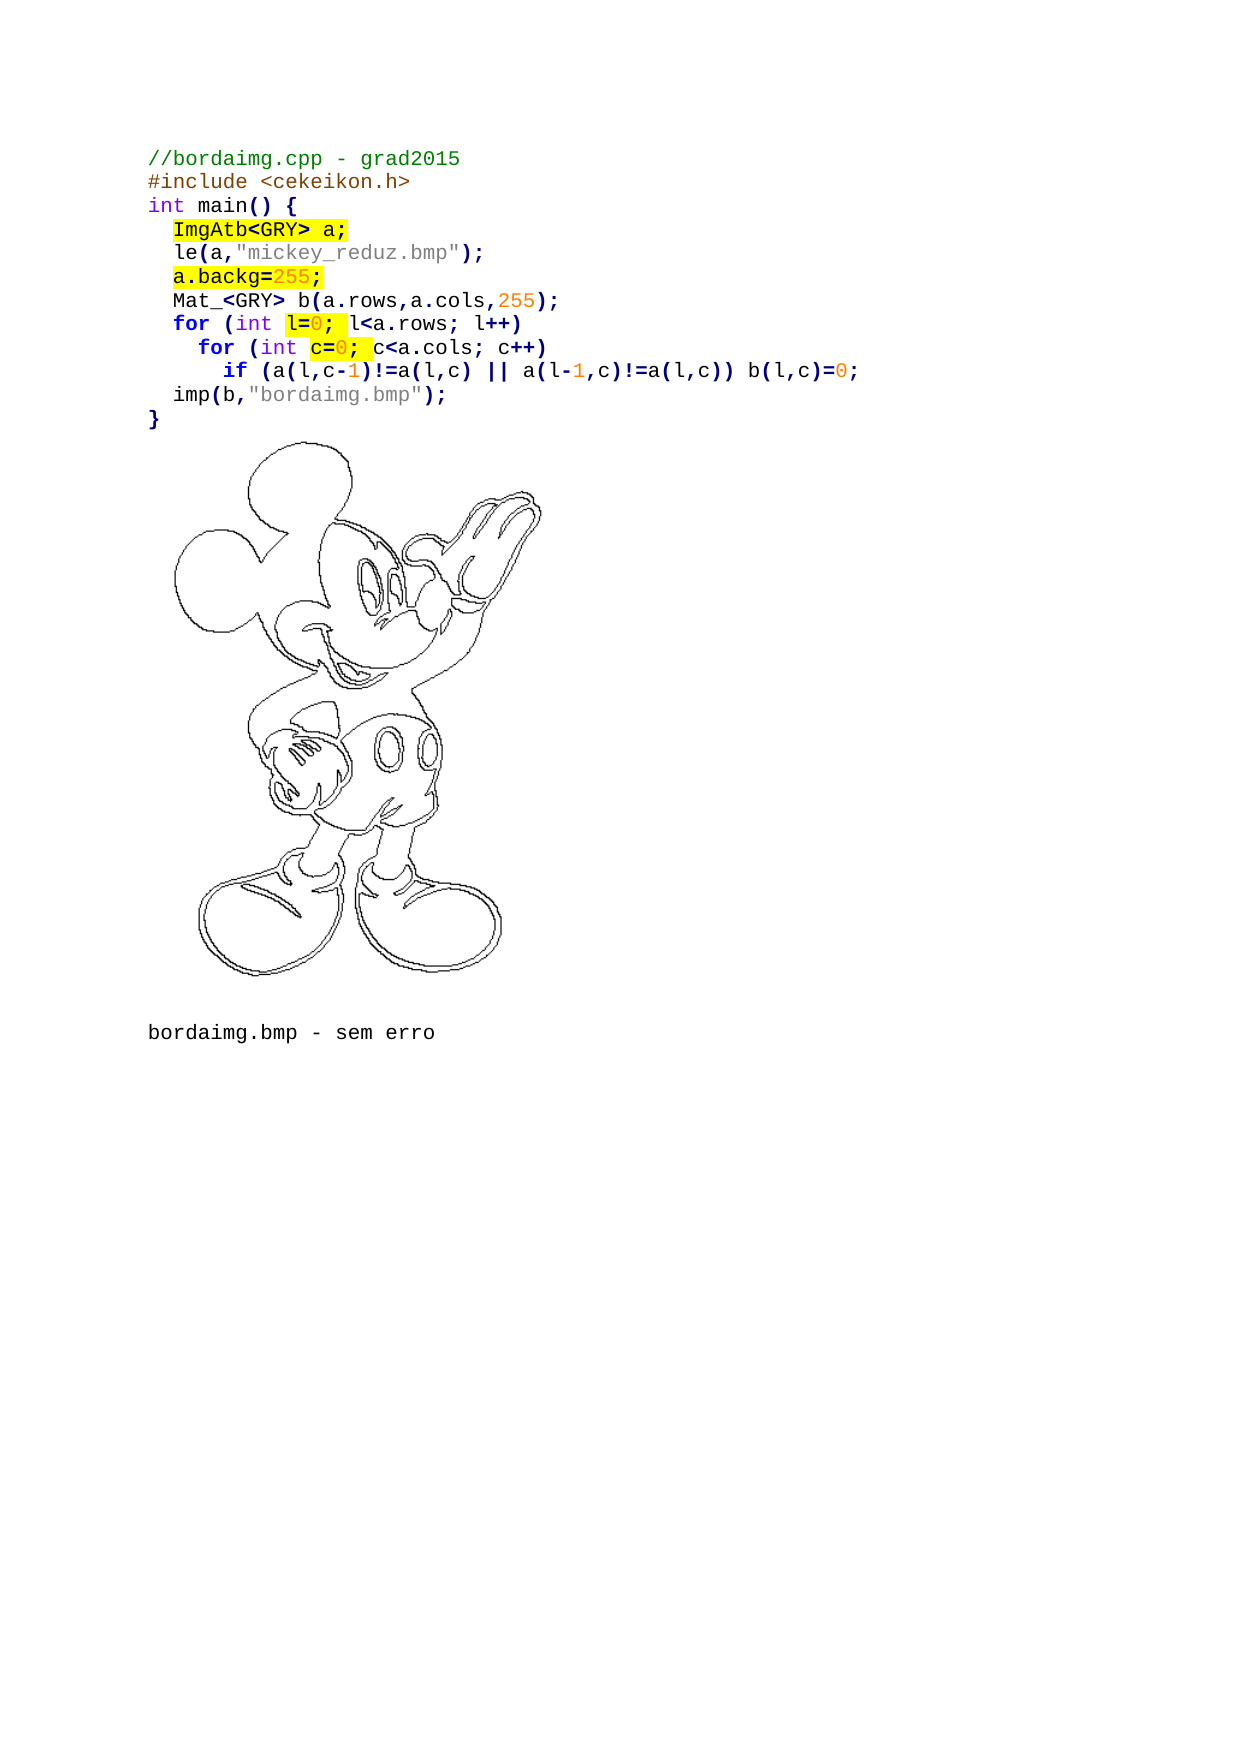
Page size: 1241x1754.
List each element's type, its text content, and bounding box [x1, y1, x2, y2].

text for (int c=0; c<a.cols; c++) [148, 337, 1092, 361]
text bordaimg.bmp - sem erro [148, 1022, 1092, 1046]
text for (int l=0; l<a.rows; l++) [148, 313, 1092, 337]
text ImgAtb<GRY> a; [148, 219, 1092, 242]
text if (a(l,c-1)!=a(l,c) || a(l-1,c)!=a(l,c)) b(l,c)=0; [148, 361, 1092, 384]
text Mat_<GRY> b(a.rows,a.cols,255); [148, 289, 1092, 313]
text le(a,"mickey_reduz.bmp"); [148, 242, 1092, 266]
text imp(b,"bordaimg.bmp"); [148, 384, 1092, 408]
text #include <cekeikon.h> [148, 171, 1092, 195]
text int main() { [148, 195, 1092, 219]
text } [148, 408, 1092, 431]
text a.backg=255; [148, 266, 1092, 289]
text //bordaimg.cpp - grad2015 [148, 148, 1092, 171]
